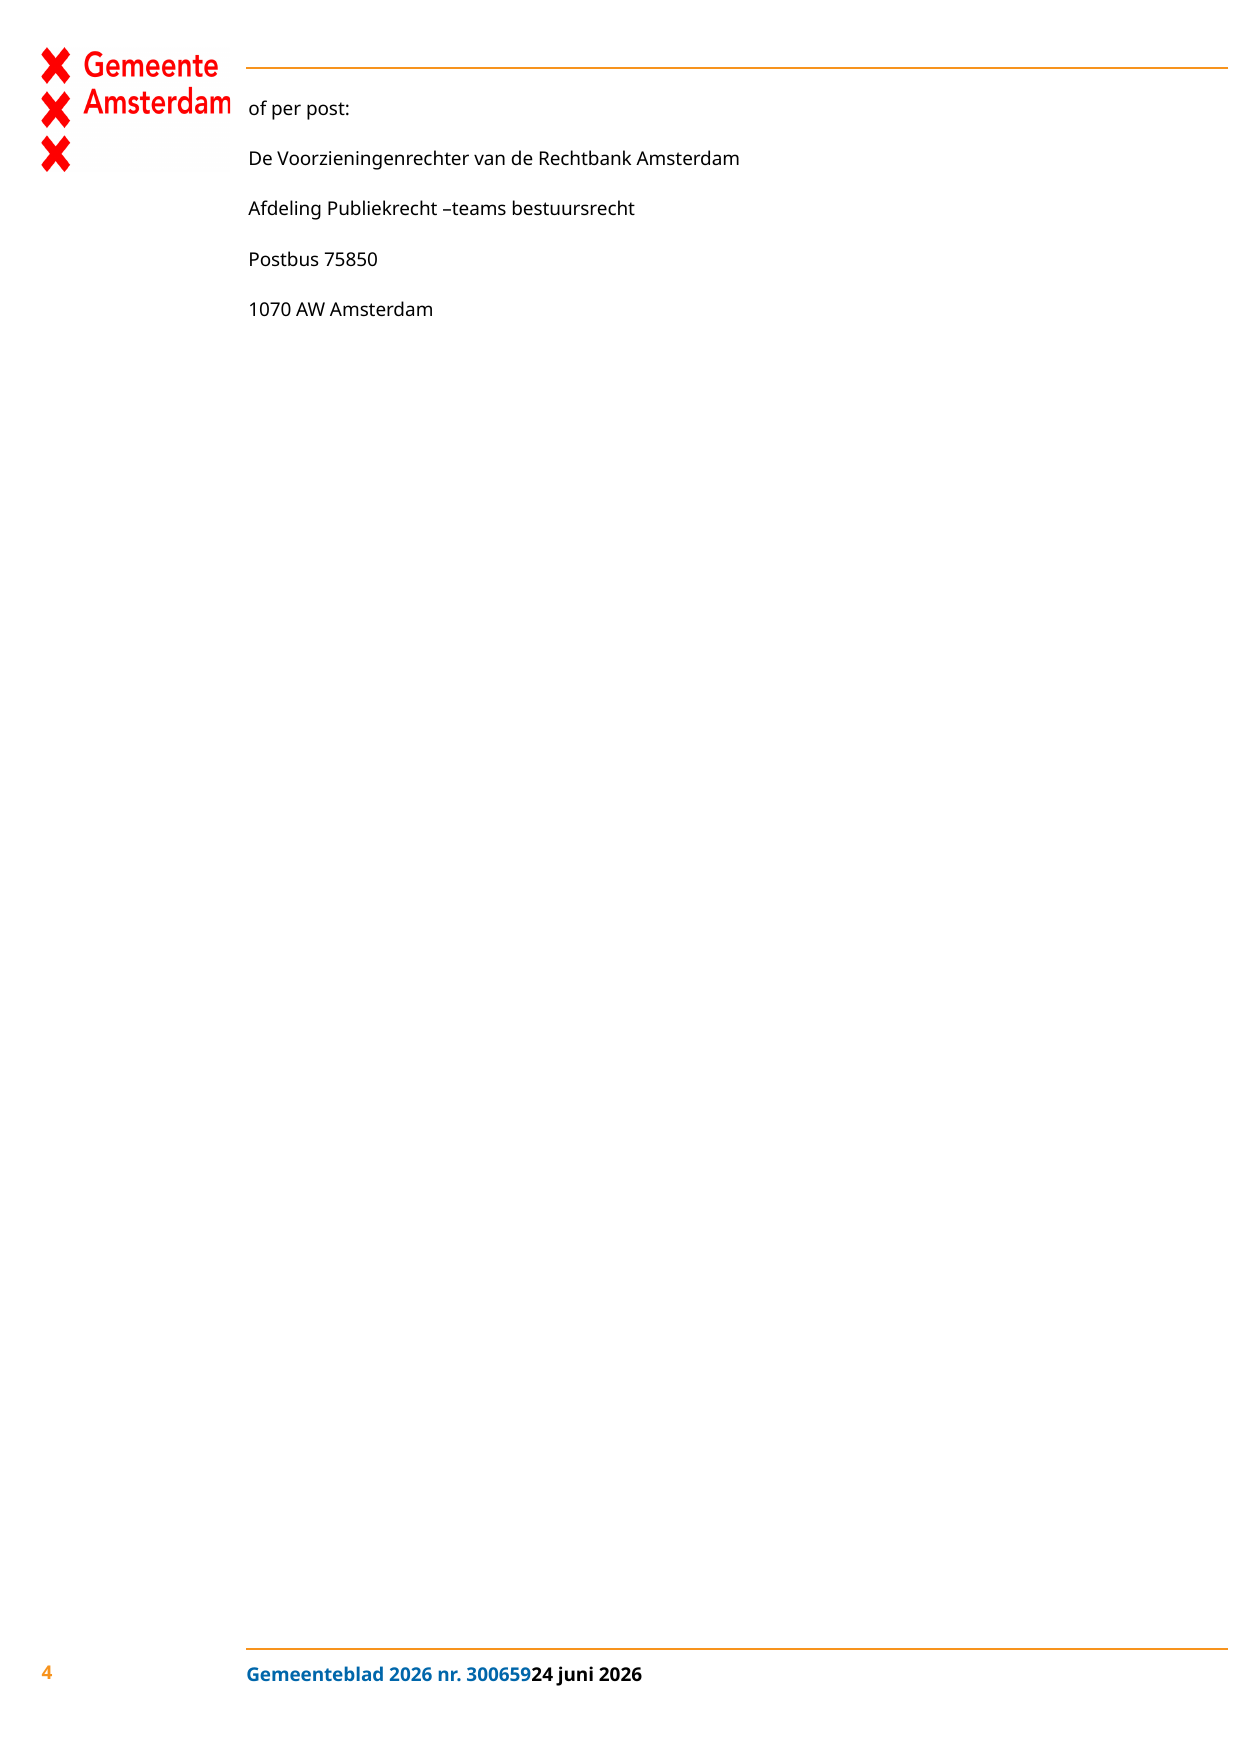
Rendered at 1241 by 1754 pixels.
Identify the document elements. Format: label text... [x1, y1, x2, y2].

text of per post: [248, 95, 1152, 121]
text Postbus 75850 [248, 246, 1152, 272]
text Afdeling Publiekrecht –teams bestuursrecht [248, 196, 1152, 221]
picture [41, 47, 231, 172]
text 1070 AW Amsterdam [248, 296, 1152, 322]
text De Voorzieningenrechter van de Rechtbank Amsterdam [248, 145, 1152, 171]
